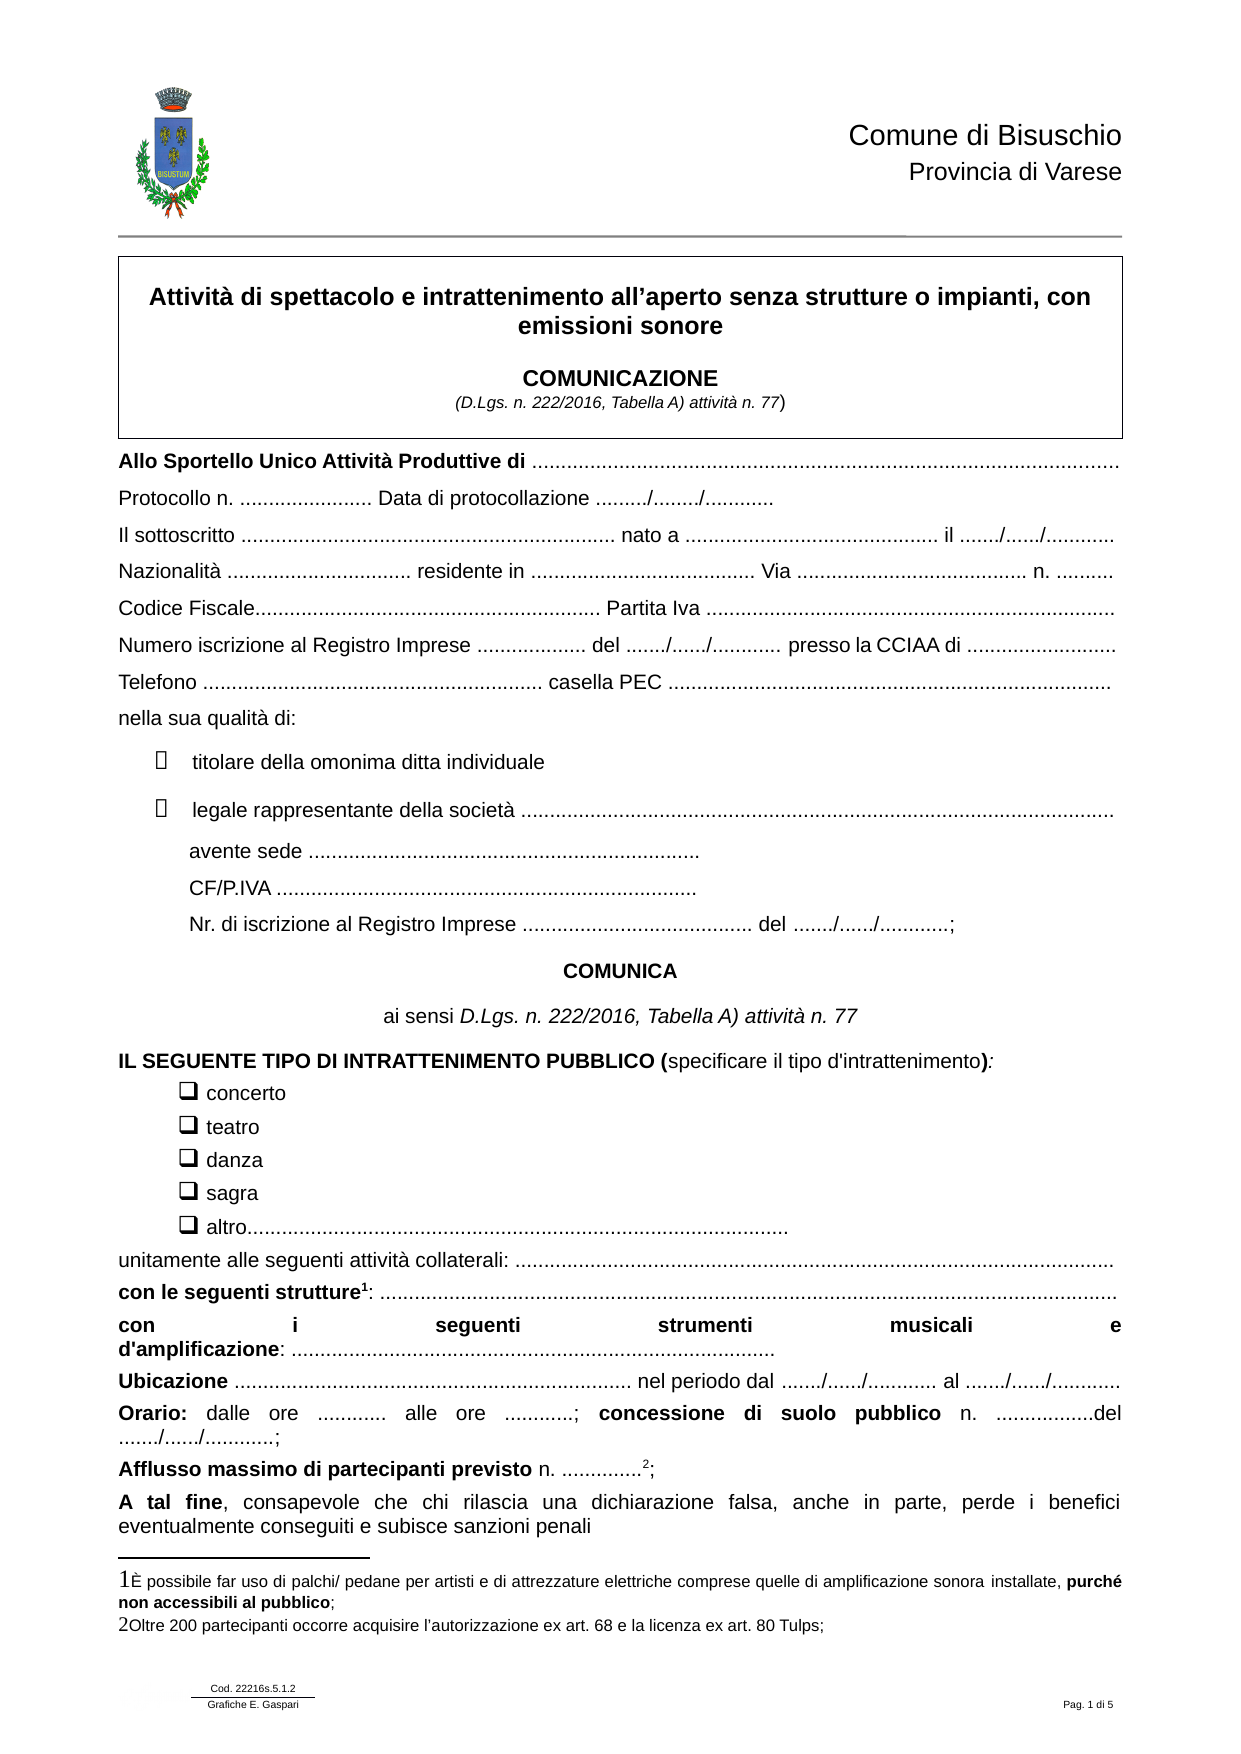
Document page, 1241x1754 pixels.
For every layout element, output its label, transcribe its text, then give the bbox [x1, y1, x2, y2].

text Comune di Bisuschio [224, 118, 1122, 152]
text Oltre 200 partecipanti occorre acquisire l’autorizzazione ex art. 68 e la licenza ex art. 80 Tulps; [118, 1612, 1122, 1636]
text Allo Sportello Unico Attività Produttive di [118, 449, 1122, 473]
text  legale rappresentante della società ....................................................................................................... [153, 791, 1122, 825]
text  altro.............................................................................................. [177, 1214, 1122, 1239]
text Protocollo n. ....................... Data di protocollazione ........./......../............ [118, 486, 1122, 509]
text con i seguenti strumenti musicali e d'amplificazione: .................................................................................... [118, 1312, 1122, 1360]
text Orario: dalle ore ............ alle ore ............; concessione di suolo pubblico n. .................del ......./....../............; [118, 1401, 1122, 1449]
text avente sede .................................................................... [189, 839, 1122, 863]
text A tal fine, consapevole che chi rilascia una dichiarazione falsa, anche in parte, perde i benefici eventualmente conseguiti e subisce sanzioni penali [118, 1489, 1122, 1537]
text  danza [177, 1148, 1122, 1173]
text IL SEGUENTE TIPO DI INTRATTENIMENTO PUBBLICO (specificare il tipo d'intrattenimento): [118, 1049, 1122, 1073]
text nella sua qualità di: [118, 706, 1122, 730]
text  sagra [177, 1181, 1122, 1206]
text Afflusso massimo di partecipanti previsto n. ..............; [118, 1457, 1122, 1481]
text  teatro [177, 1114, 1122, 1139]
text Provincia di Varese [224, 157, 1122, 185]
text  titolare della omonima ditta individuale [153, 743, 1122, 777]
text COMUNICA [118, 959, 1122, 983]
text unitamente alle seguenti attività collaterali: ........................................................................................................ [118, 1248, 1122, 1272]
text ai sensi D.Lgs. n. 222/2016, Tabella A) attività n. 77 [118, 1004, 1122, 1028]
text Numero iscrizione al Registro Imprese ................... del ......./....../............ presso la CCIAA di .......................... [118, 633, 1122, 657]
text Codice Fiscale............................................................ Partita Iva ....................................................................... [118, 596, 1122, 620]
picture [122, 87, 224, 219]
text Nazionalità ................................ residente in ....................................... Via ........................................ n. .......... [118, 559, 1122, 583]
text con le seguenti strutture: ................................................................................................................................ [118, 1280, 1122, 1304]
text Nr. di iscrizione al Registro Imprese ........................................ del ......./....../............; [189, 912, 1122, 936]
text  concerto [177, 1081, 1122, 1106]
text Il sottoscritto ................................................................. nato a ............................................ il ......./....../............ [118, 522, 1122, 546]
text CF/P.IVA ......................................................................... [189, 875, 1122, 899]
table_header Attività di spettacolo e intrattenimento all’aperto senza strutture o impianti, con emissioni sonore COMUNICAZIONE (D.Lgs. n. 222/2016, Tabella A) attività n. 77) [119, 257, 1122, 437]
text È possibile far uso di palchi/ pedane per artisti e di attrezzature elettriche comprese quelle di amplificazione sonora installate, purché non accessibili al pubblico; [118, 1564, 1122, 1612]
text Ubicazione ..................................................................... nel periodo dal ......./....../............ al ......./....../............ [118, 1369, 1122, 1393]
text Telefono ........................................................... casella PEC ............................................................................. [118, 669, 1122, 693]
